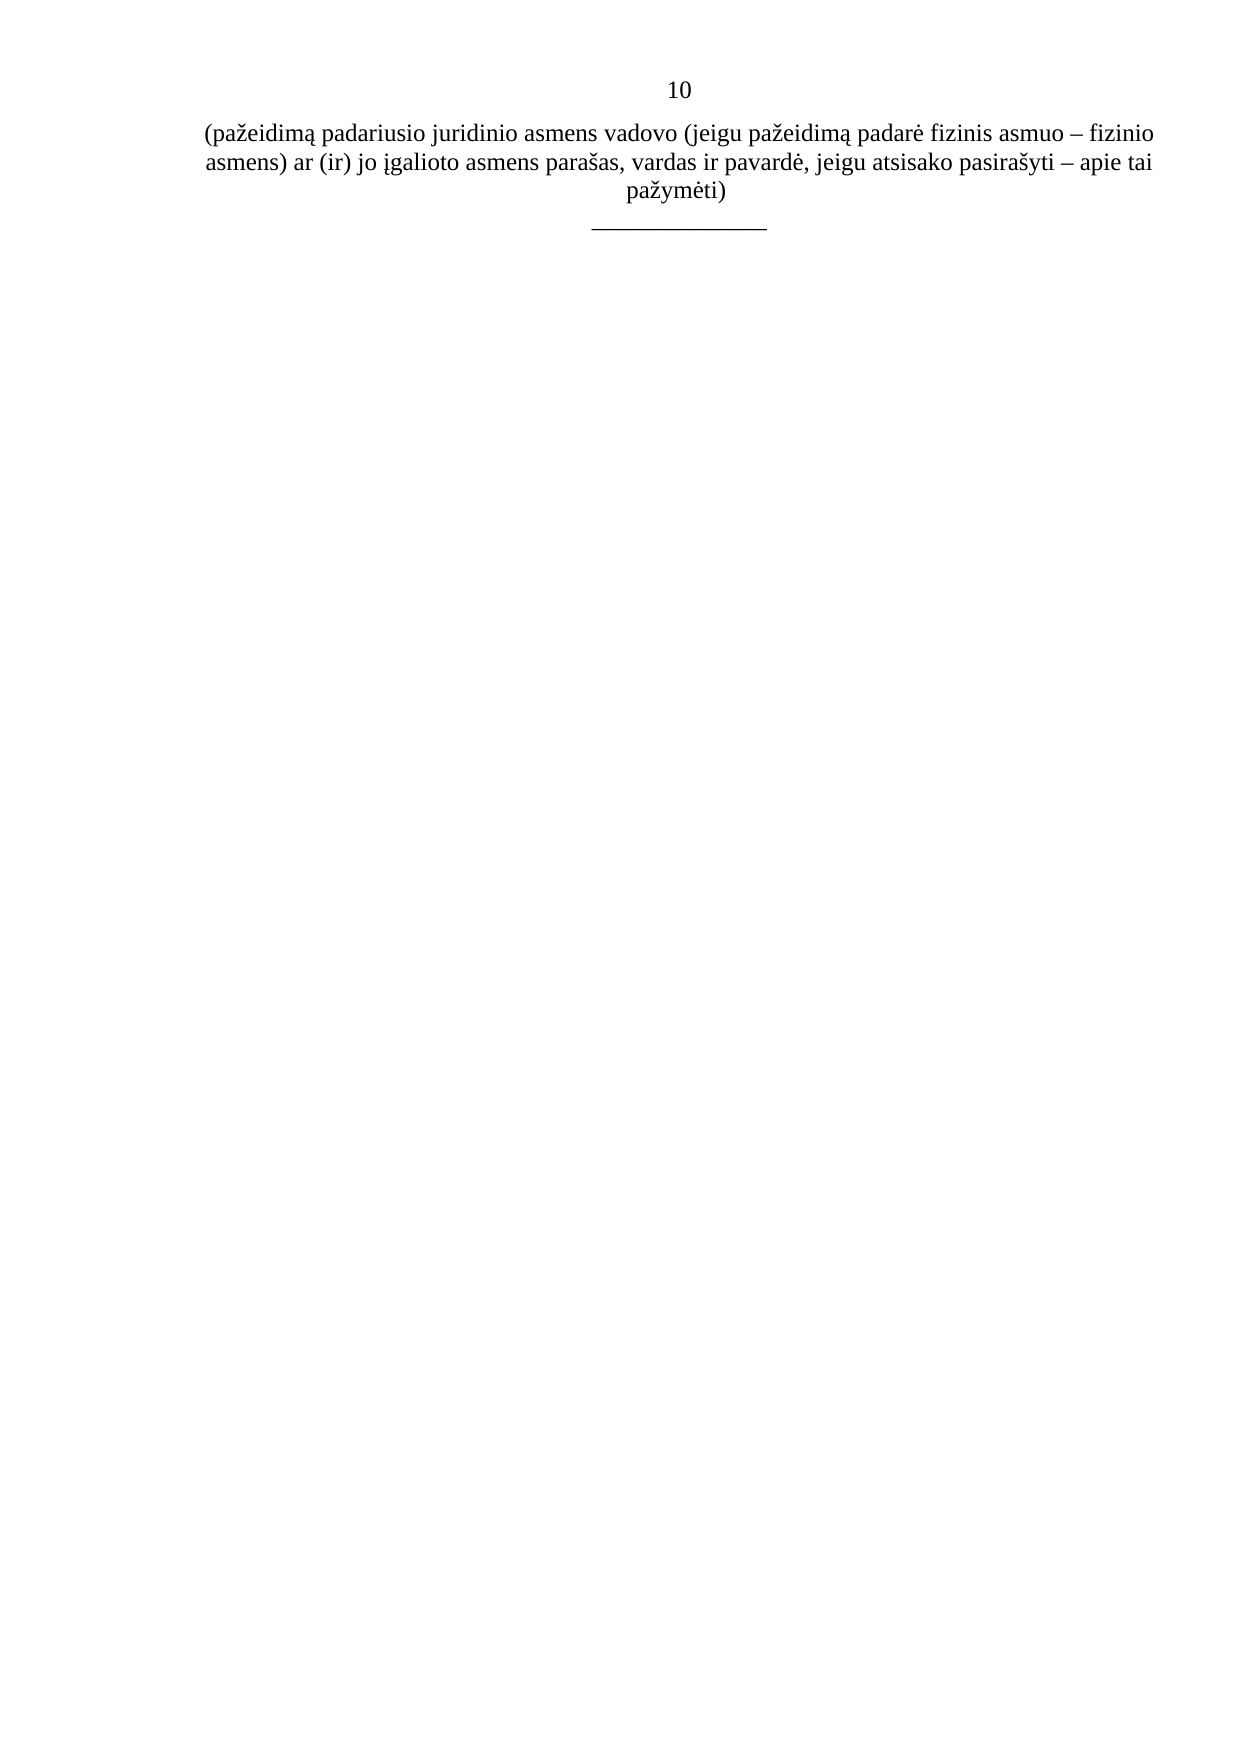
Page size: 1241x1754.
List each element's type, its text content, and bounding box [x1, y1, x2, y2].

text ______________ [177, 204, 1181, 233]
text (pažeidimą padariusio juridinio asmens vadovo (jeigu pažeidimą padarė fizinis asmuo – fizinio asmens) ar (ir) jo įgalioto asmens parašas, vardas ir pavardė, jeigu atsisako pasirašyti – apie tai pažymėti) [177, 118, 1181, 204]
